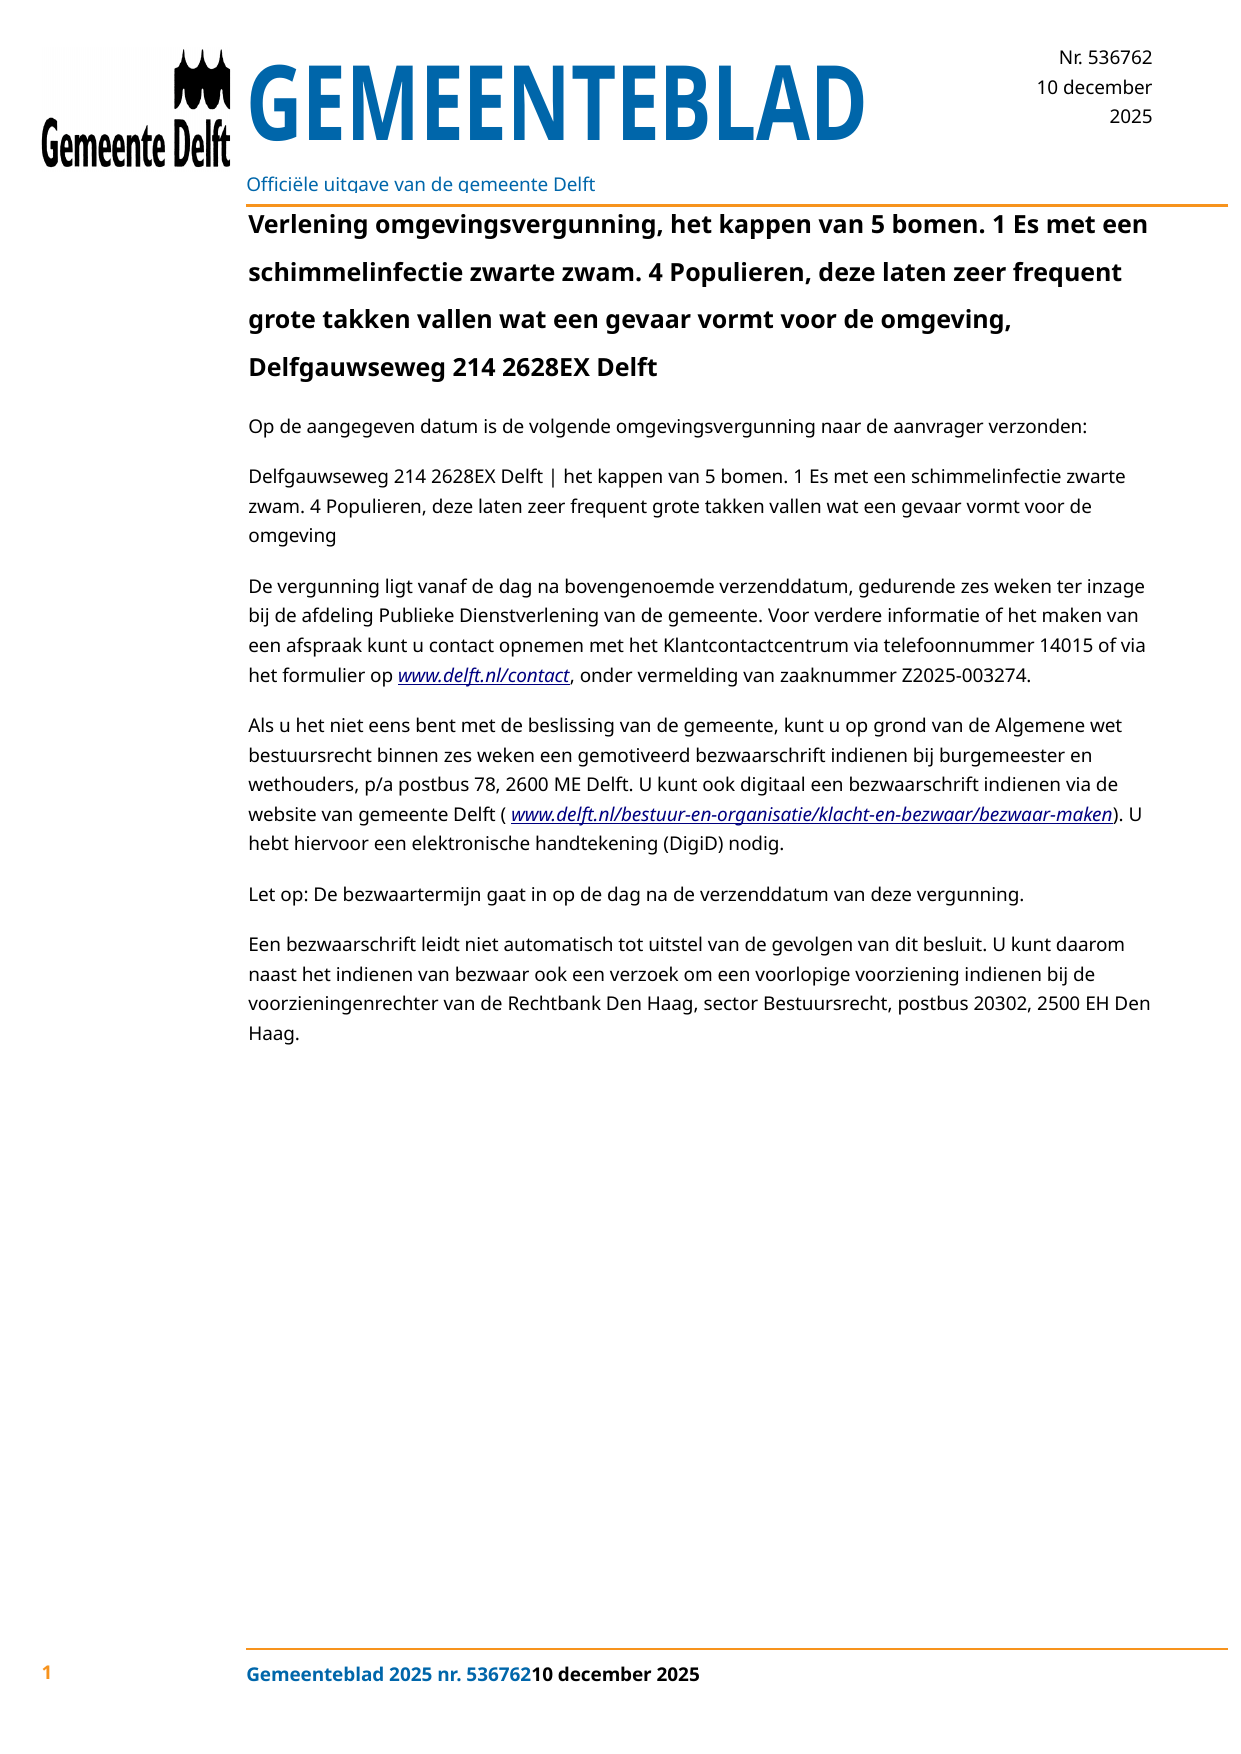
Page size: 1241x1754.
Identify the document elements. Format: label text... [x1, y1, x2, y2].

text Verlening omgevingsvergunning, het kappen van 5 bomen. 1 Es met een schimmelinfectie zwarte zwam. 4 Populieren, deze laten zeer frequent grote takken vallen wat een gevaar vormt voor de omgeving, Delfgauwseweg 214 2628EX Delft [248, 207, 1152, 384]
text Een bezwaarschrift leidt niet automatisch tot uitstel van de gevolgen van dit besluit. U kunt daarom naast het indienen van bezwaar ook een verzoek om een voorlopige voorziening indienen bij de voorzieningenrechter van de Rechtbank Den Haag, sector Bestuursrecht, postbus 20302, 2500 EH Den Haag. [248, 931, 1152, 1046]
text De vergunning ligt vanaf de dag na bovengenoemde verzenddatum, gedurende zes weken ter inzage bij de afdeling Publieke Dienstverlening van de gemeente. Voor verdere informatie of het maken van een afspraak kunt u contact opnemen met het Klantcontactcentrum via telefoonnummer 14015 of via het formulier op www.delft.nl/contact, onder vermelding van zaaknummer Z2025-003274. [248, 573, 1152, 688]
text Op de aangegeven datum is de volgende omgevingsvergunning naar de aanvrager verzonden: [248, 413, 1152, 439]
text Als u het niet eens bent met de beslissing van de gemeente, kunt u op grond van de Algemene wet bestuursrecht binnen zes weken een gemotiveerd bezwaarschrift indienen bij burgemeester en wethouders, p/a postbus 78, 2600 ME Delft. U kunt ook digitaal een bezwaarschrift indienen via de website van gemeente Delft ( www.delft.nl/bestuur-en-organisatie/klacht-en-bezwaar/bezwaar-maken). U hebt hiervoor een elektronische handtekening (DigiD) nodig. [248, 712, 1152, 856]
text Delfgauwseweg 214 2628EX Delft | het kappen van 5 bomen. 1 Es met een schimmelinfectie zwarte zwam. 4 Populieren, deze laten zeer frequent grote takken vallen wat een gevaar vormt voor de omgeving [248, 463, 1152, 548]
text Let op: De bezwaartermijn gaat in op de dag na de verzenddatum van deze vergunning. [248, 881, 1152, 907]
picture [41, 47, 231, 172]
